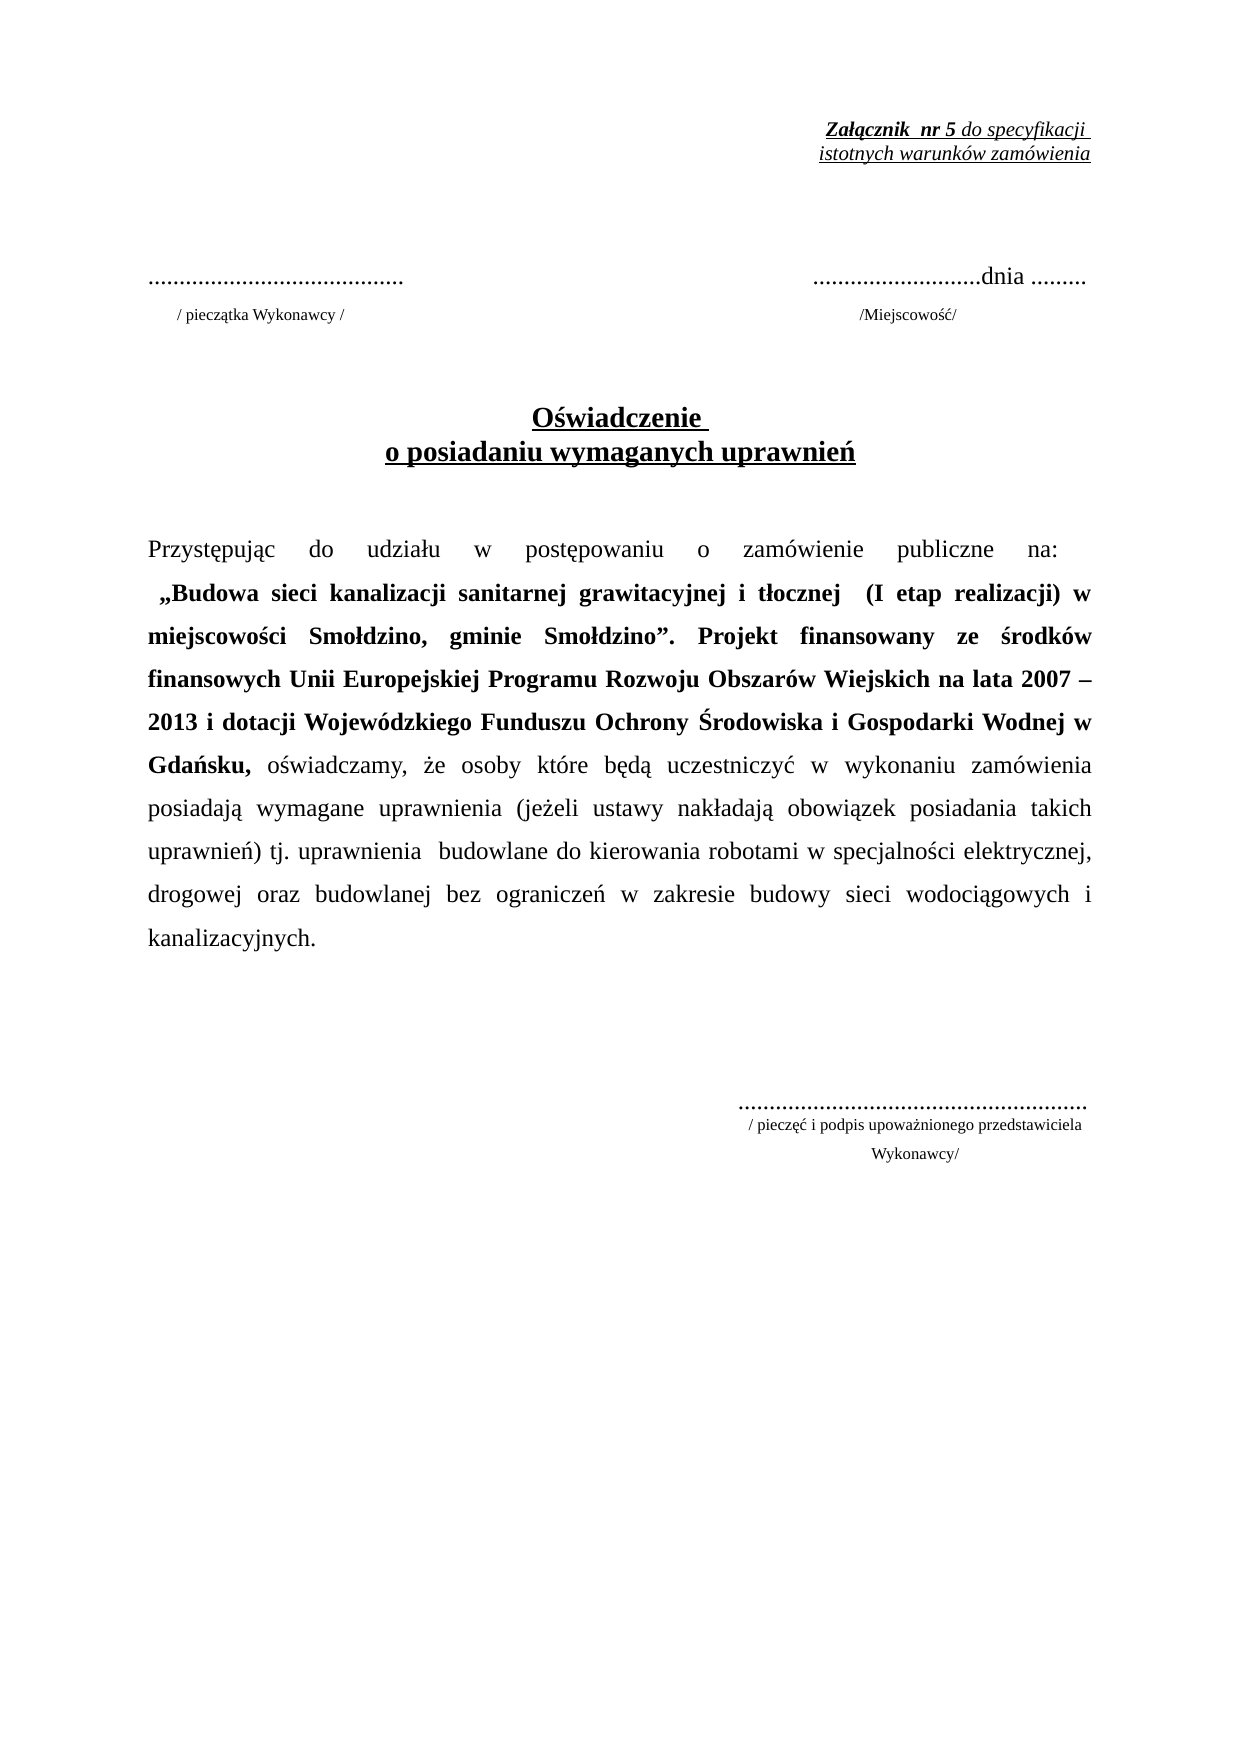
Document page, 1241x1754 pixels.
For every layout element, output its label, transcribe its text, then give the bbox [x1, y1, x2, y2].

text o posiadaniu wymaganych uprawnień [148, 434, 1092, 467]
text Załącznik nr 5 do specyfikacji [148, 117, 1092, 141]
text Oświadczenie [148, 400, 1092, 434]
text ......................................... ...........................dnia ......... [148, 261, 1092, 290]
text istotnych warunków zamówienia [148, 141, 1092, 165]
text ........................................................ [738, 1086, 1092, 1115]
text / pieczęć i podpis upoważnionego przedstawiciela Wykonawcy/ [738, 1115, 1092, 1163]
text Przystępując do udziału w postępowaniu o zamówienie publiczne na: „Budowa sieci kanalizacji sanitarnej grawitacyjnej i tłocznej (I etap realizacji) w miejscowości Smołdzino, gminie Smołdzino”. Projekt finansowany ze środków finansowych Unii Europejskiej Programu Rozwoju Obszarów Wiejskich na lata 2007 – 2013 i dotacji Wojewódzkiego Funduszu Ochrony Środowiska i Gospodarki Wodnej w Gdańsku, oświadczamy, że osoby które będą uczestniczyć w wykonaniu zamówienia posiadają wymagane uprawnienia (jeżeli ustawy nakładają obowiązek posiadania takich uprawnień) tj. uprawnienia budowlane do kierowania robotami w specjalności elektrycznej, drogowej oraz budowlanej bez ograniczeń w zakresie budowy sieci wodociągowych i kanalizacyjnych. [148, 534, 1092, 951]
text / pieczątka Wykonawcy / /Miejscowość/ [148, 304, 1092, 324]
